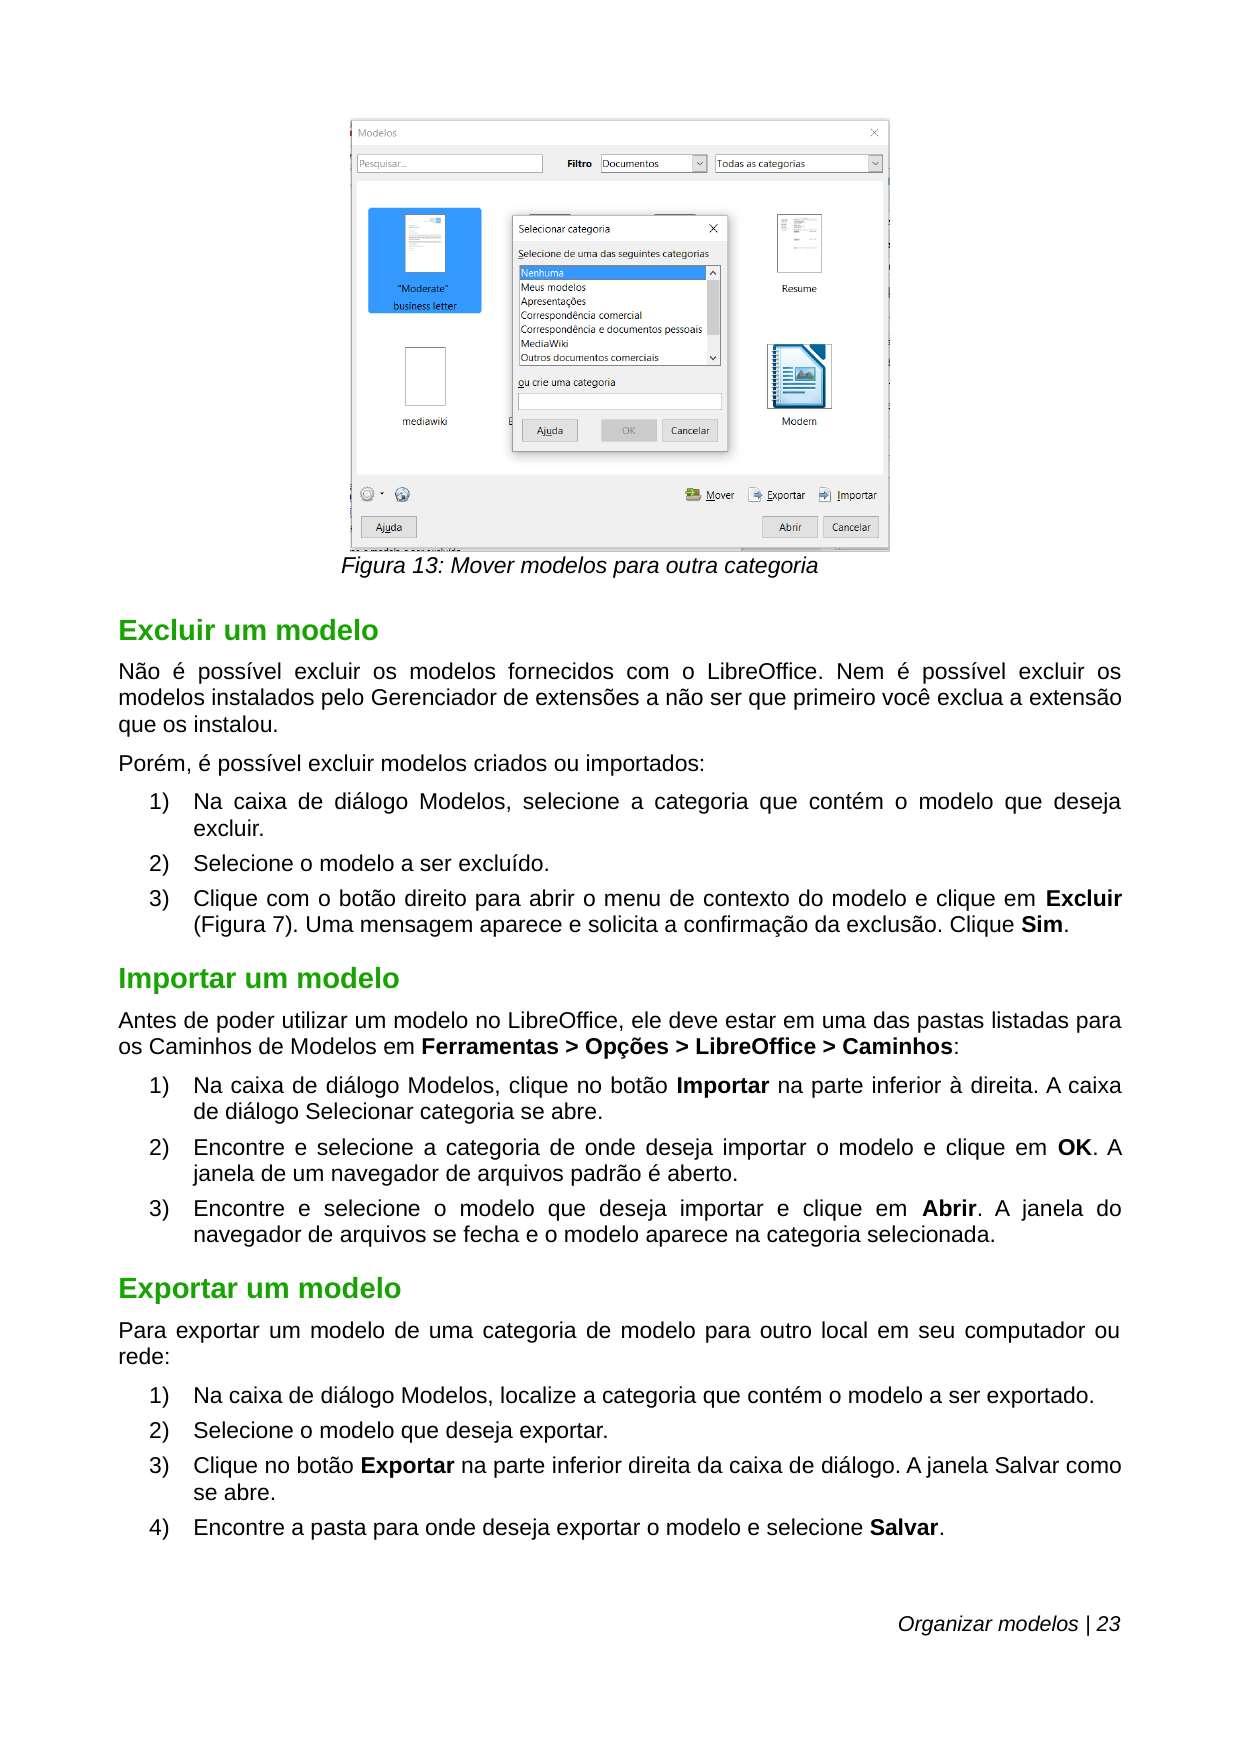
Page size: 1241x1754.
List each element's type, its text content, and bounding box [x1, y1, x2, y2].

list Encontre e selecione o modelo que deseja importar e clique em Abrir. A janela do navegador de arquivos se fecha e o modelo aparece na categoria selecionada. [169, 1195, 1122, 1248]
list Encontre a pasta para onde deseja exportar o modelo e selecione Salvar. [169, 1514, 1122, 1540]
text Figura 13: Mover modelos para outra categoria [341, 118, 899, 578]
picture [350, 118, 890, 552]
list Clique no botão Exportar na parte inferior direita da caixa de diálogo. A janela Salvar como se abre. [169, 1452, 1122, 1505]
subtitle Importar um modelo [118, 961, 1122, 995]
text Não é possível excluir os modelos fornecidos com o LibreOffice. Nem é possível excluir os modelos instalados pelo Gerenciador de extensões a não ser que primeiro você exclua a extensão que os instalou. [118, 658, 1122, 737]
text Porém, é possível excluir modelos criados ou importados: [118, 749, 1122, 776]
list Na caixa de diálogo Modelos, localize a categoria que contém o modelo a ser exportado. [169, 1382, 1122, 1408]
subtitle Excluir um modelo [118, 613, 1122, 646]
list Clique com o botão direito para abrir o menu de contexto do modelo e clique em Excluir (Figura 7). Uma mensagem aparece e solicita a confirmação da exclusão. Clique Sim. [169, 885, 1122, 938]
list Selecione o modelo que deseja exportar. [169, 1417, 1122, 1443]
subtitle Exportar um modelo [118, 1271, 1122, 1305]
list Na caixa de diálogo Modelos, clique no botão Importar na parte inferior à direita. A caixa de diálogo Selecionar categoria se abre. [169, 1072, 1122, 1125]
text Antes de poder utilizar um modelo no LibreOffice, ele deve estar em uma das pastas listadas para os Caminhos de Modelos em Ferramentas > Opções > LibreOffice > Caminhos: [118, 1007, 1122, 1059]
list Encontre e selecione a categoria de onde deseja importar o modelo e clique em OK. A janela de um navegador de arquivos padrão é aberto. [169, 1133, 1122, 1186]
list Selecione o modelo a ser excluído. [169, 850, 1122, 876]
list Na caixa de diálogo Modelos, selecione a categoria que contém o modelo que deseja excluir. [169, 788, 1122, 841]
text Para exportar um modelo de uma categoria de modelo para outro local em seu computador ou rede: [118, 1317, 1122, 1369]
